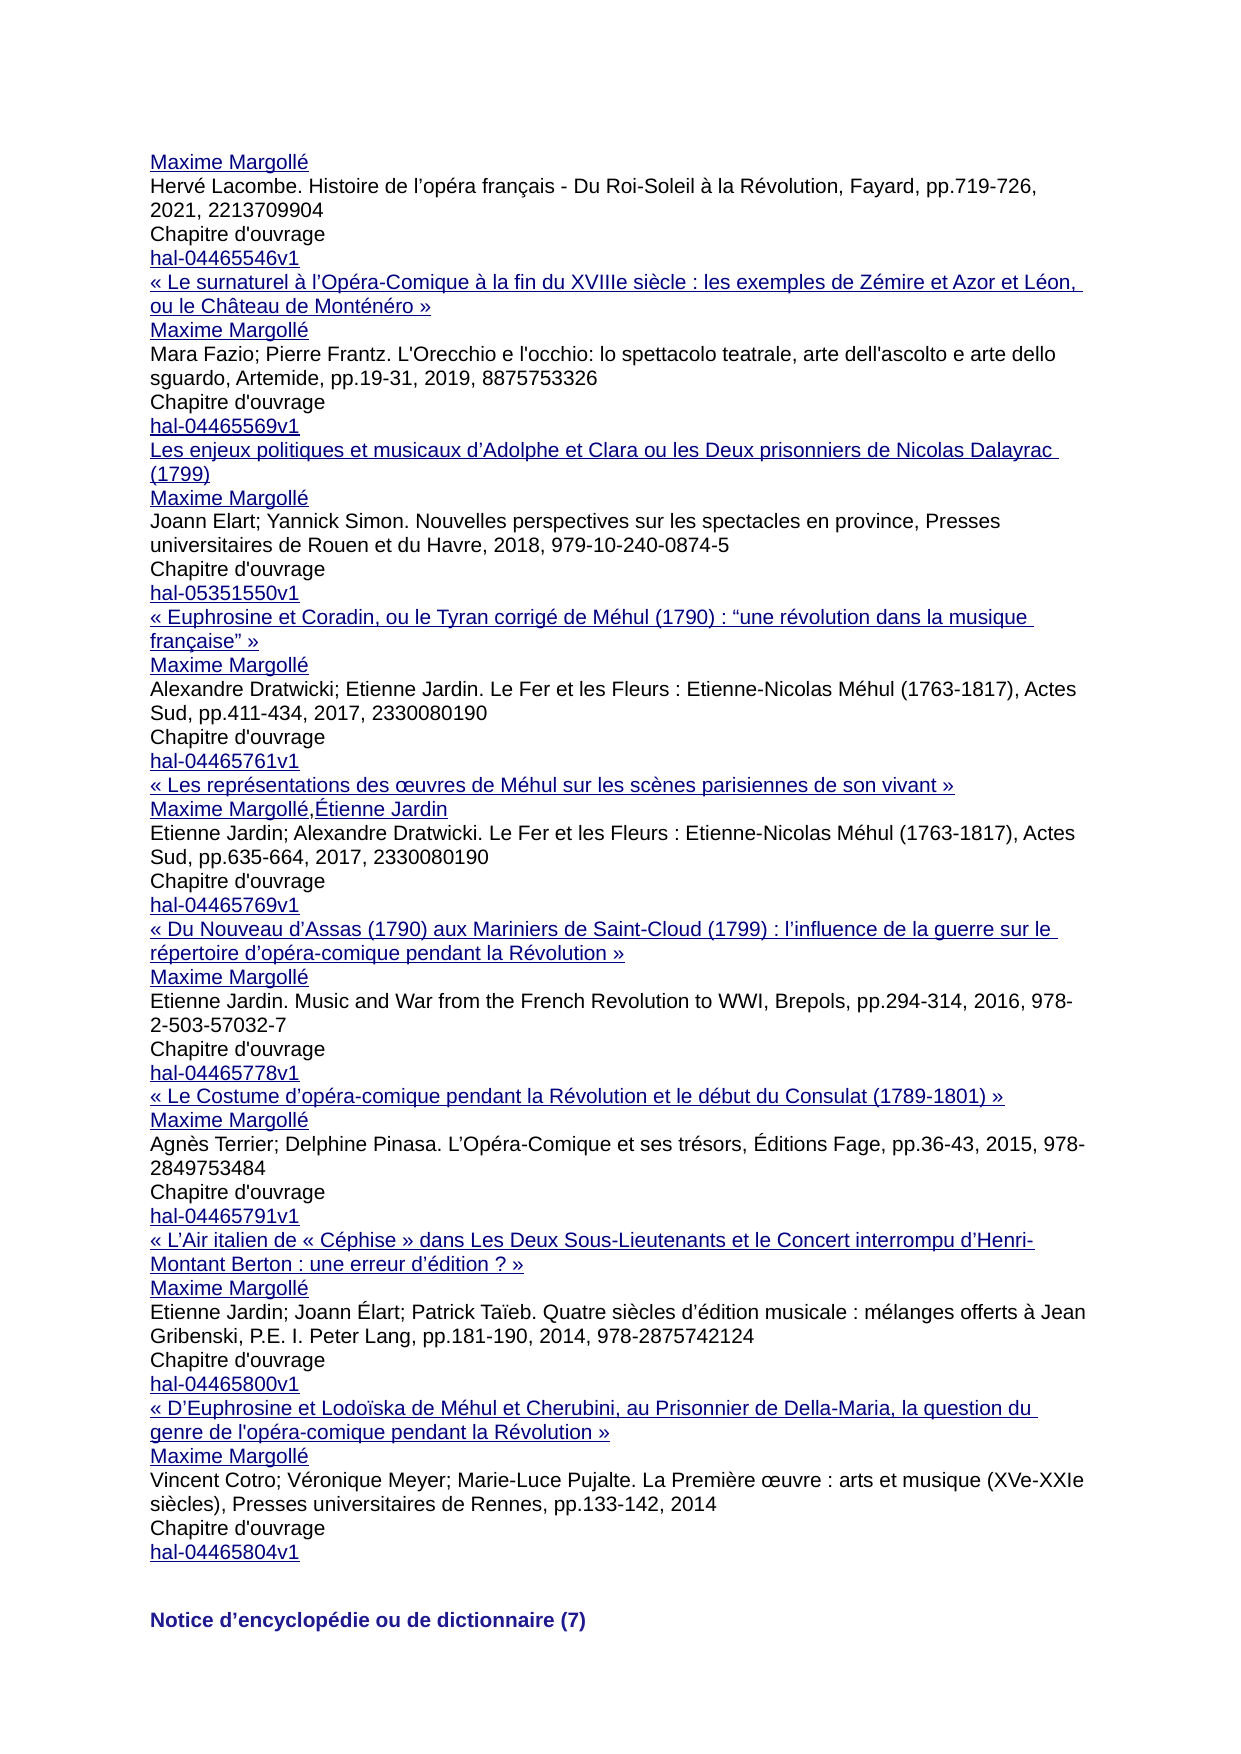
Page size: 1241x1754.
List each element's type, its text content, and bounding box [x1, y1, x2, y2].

table_cell « Le surnaturel à l’Opéra-Comique à la fin du XVIIIe siècle : les exemples de Zémire et Azor et Léon, ou le Château de Monténéro » Maxime Margollé Mara Fazio; Pierre Frantz. L'Orecchio e l'occhio: lo spettacolo teatrale, arte dell'ascolto e arte dello sguardo, Artemide, pp.19-31, 2019, 8875753326 Chapitre d'ouvrage hal-04465569v1 [150, 270, 1090, 437]
table_cell « Le Costume d’opéra-comique pendant la Révolution et le début du Consulat (1789-1801) » Maxime Margollé Agnès Terrier; Delphine Pinasa. L’Opéra-Comique et ses trésors, Éditions Fage, pp.36-43, 2015, 978-2849753484 Chapitre d'ouvrage hal-04465791v1 [150, 1084, 1090, 1228]
table_cell Maxime Margollé Hervé Lacombe. Histoire de l’opéra français - Du Roi-Soleil à la Révolution, Fayard, pp.719-726, 2021, 2213709904 Chapitre d'ouvrage hal-04465546v1 [150, 150, 1090, 270]
table_cell « Euphrosine et Coradin, ou le Tyran corrigé de Méhul (1790) : “une révolution dans la musique française” » Maxime Margollé Alexandre Dratwicki; Etienne Jardin. Le Fer et les Fleurs : Etienne-Nicolas Méhul (1763-1817), Actes Sud, pp.411-434, 2017, 2330080190 Chapitre d'ouvrage hal-04465761v1 [150, 605, 1090, 773]
table_cell « Les représentations des œuvres de Méhul sur les scènes parisiennes de son vivant » Maxime Margollé,Étienne Jardin Etienne Jardin; Alexandre Dratwicki. Le Fer et les Fleurs : Etienne-Nicolas Méhul (1763-1817), Actes Sud, pp.635-664, 2017, 2330080190 Chapitre d'ouvrage hal-04465769v1 [150, 773, 1090, 917]
table_cell « Du Nouveau d’Assas (1790) aux Mariniers de Saint-Cloud (1799) : l’influence de la guerre sur le répertoire d’opéra-comique pendant la Révolution » Maxime Margollé Etienne Jardin. Music and War from the French Revolution to WWI, Brepols, pp.294-314, 2016, 978-2-503-57032-7 Chapitre d'ouvrage hal-04465778v1 [150, 917, 1090, 1084]
table_cell « L’Air italien de « Céphise » dans Les Deux Sous-Lieutenants et le Concert interrompu d’Henri-Montant Berton : une erreur d’édition ? » Maxime Margollé Etienne Jardin; Joann Élart; Patrick Taïeb. Quatre siècles d’édition musicale : mélanges offerts à Jean Gribenski, P.E. I. Peter Lang, pp.181-190, 2014, 978-2875742124 Chapitre d'ouvrage hal-04465800v1 [150, 1228, 1090, 1396]
subtitle Notice d’encyclopédie ou de dictionnaire (7) [150, 1608, 1090, 1632]
table_cell Les enjeux politiques et musicaux d’Adolphe et Clara ou les Deux prisonniers de Nicolas Dalayrac (1799) Maxime Margollé Joann Elart; Yannick Simon. Nouvelles perspectives sur les spectacles en province, Presses universitaires de Rouen et du Havre, 2018, 979-10-240-0874-5 Chapitre d'ouvrage hal-05351550v1 [150, 438, 1090, 605]
table_cell « D’Euphrosine et Lodoïska de Méhul et Cherubini, au Prisonnier de Della-Maria, la question du genre de l'opéra-comique pendant la Révolution » Maxime Margollé Vincent Cotro; Véronique Meyer; Marie-Luce Pujalte. La Première œuvre : arts et musique (XVe-XXIe siècles), Presses universitaires de Rennes, pp.133-142, 2014 Chapitre d'ouvrage hal-04465804v1 [150, 1396, 1090, 1563]
